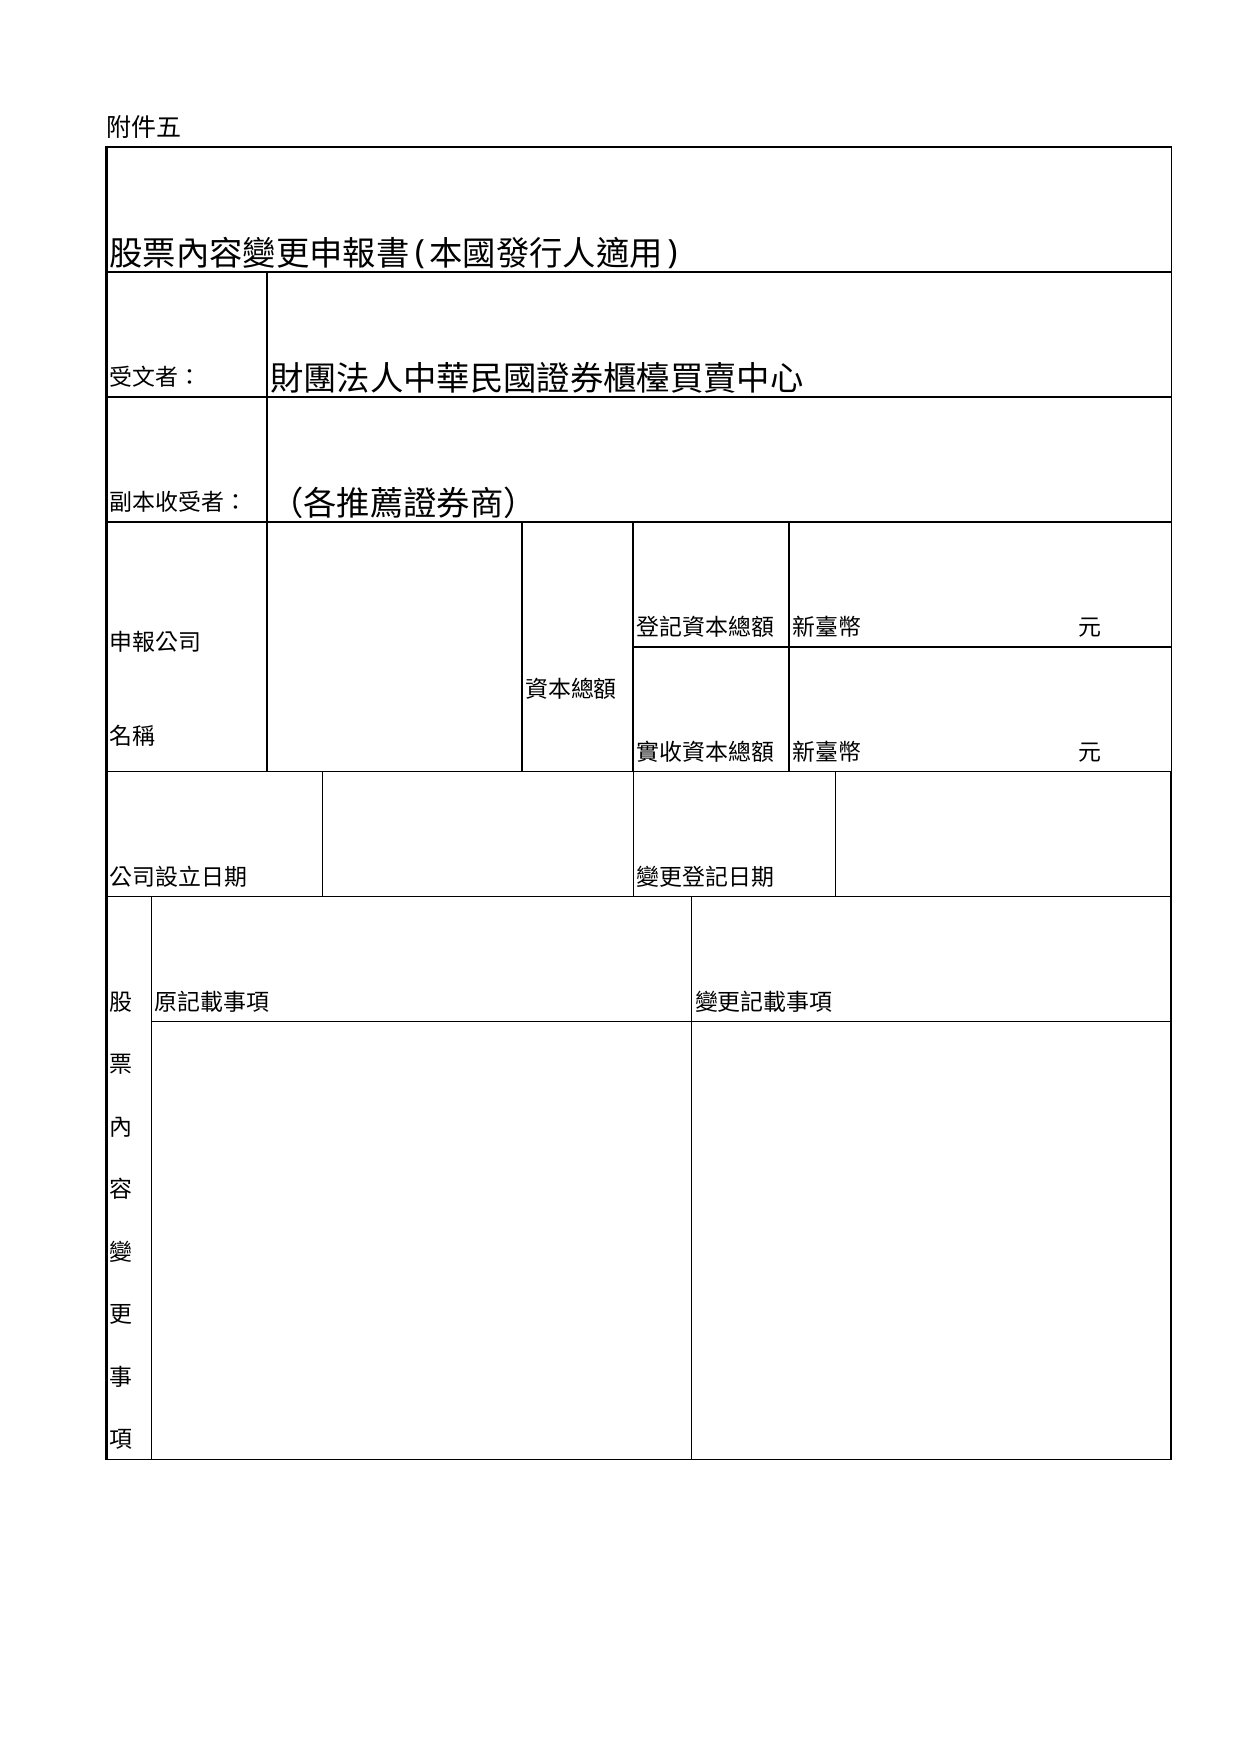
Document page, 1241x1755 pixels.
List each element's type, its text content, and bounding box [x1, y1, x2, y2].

table_cell 申報公司 名稱 [108, 523, 266, 771]
table_cell （各推薦證券商） [268, 398, 1171, 521]
table_cell 變更記載事項 [692, 897, 1170, 1021]
table_cell 原記載事項 [152, 897, 691, 1021]
table_cell 股票內容變更事項 [108, 897, 151, 1459]
table_cell 變更登記日期 [634, 772, 835, 896]
table_cell 公司設立日期 [108, 772, 322, 896]
table_cell 新臺幣 元 [790, 648, 1171, 771]
table_cell 受文者： [108, 273, 266, 396]
table_cell 財團法人中華民國證券櫃檯買賣中心 [268, 273, 1171, 396]
table_cell 實收資本總額 [634, 648, 788, 771]
table_cell 副本收受者： [108, 398, 266, 521]
table_cell 新臺幣 元 [790, 523, 1171, 646]
table_cell [152, 1022, 691, 1459]
table_cell 資本總額 [523, 523, 632, 771]
table_header 股票內容變更申報書(本國發行人適用) [108, 148, 1171, 271]
table_cell [323, 772, 633, 896]
text 附件五 [106, 84, 1168, 146]
table_cell [836, 772, 1170, 896]
table_cell 登記資本總額 [634, 523, 788, 646]
table_cell [268, 523, 521, 771]
table_cell [692, 1022, 1170, 1459]
